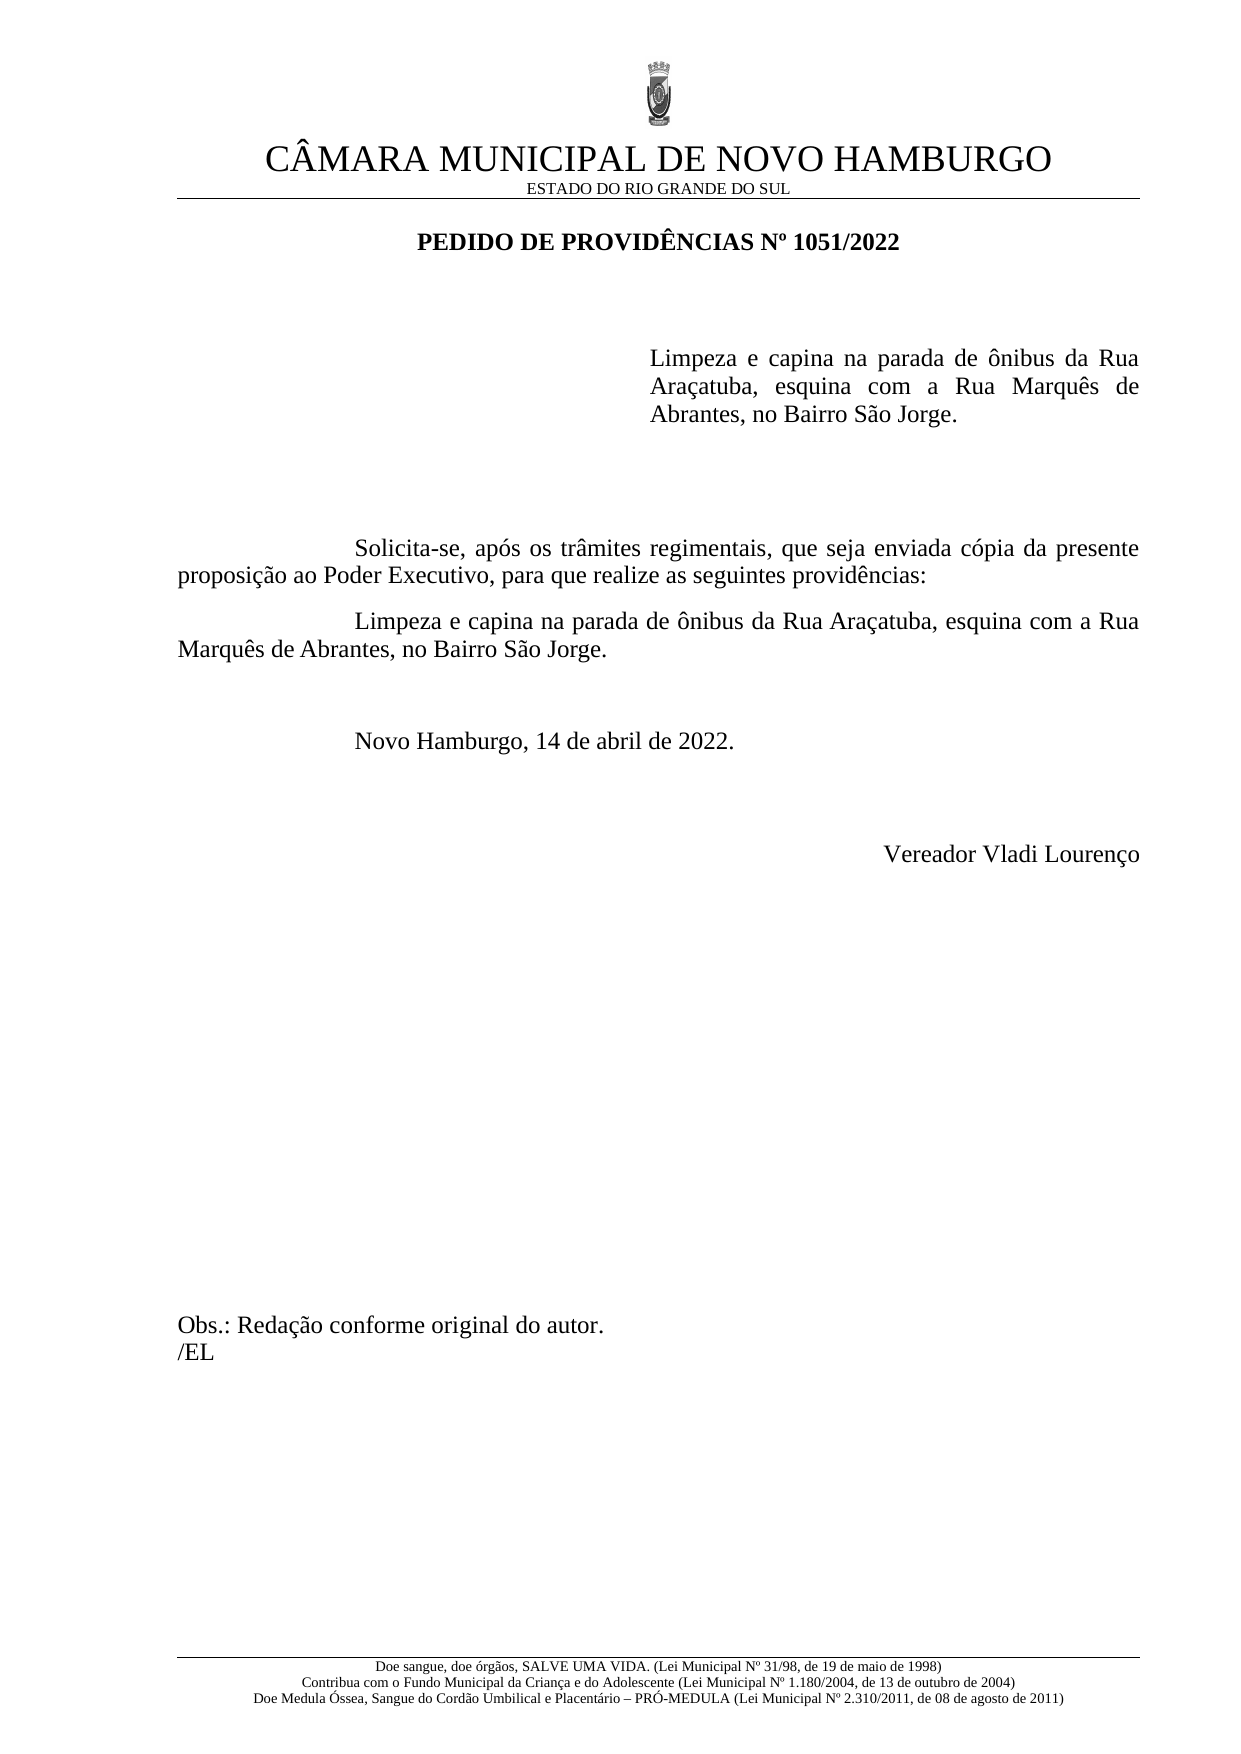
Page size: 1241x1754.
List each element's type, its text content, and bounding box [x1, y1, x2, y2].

text Limpeza e capina na parada de ônibus da Rua Araçatuba, esquina com a Rua Marquês de Abrantes, no Bairro São Jorge. [177, 607, 1140, 662]
text Obs.: Redação conforme original do autor. [177, 1311, 1140, 1338]
text /EL [177, 1338, 1140, 1366]
text Solicita-se, após os trâmites regimentais, que seja enviada cópia da presente proposição ao Poder Executivo, para que realize as seguintes providências: [177, 534, 1140, 589]
text Novo Hamburgo, 14 de abril de 2022. [177, 727, 1140, 755]
text Limpeza e capina na parada de ônibus da Rua Araçatuba, esquina com a Rua Marquês de Abrantes, no Bairro São Jorge. [649, 344, 1140, 428]
text Vereador Vladi Lourenço [177, 840, 1140, 867]
text PEDIDO DE PROVIDÊNCIAS Nº 1051/2022 [177, 228, 1140, 256]
